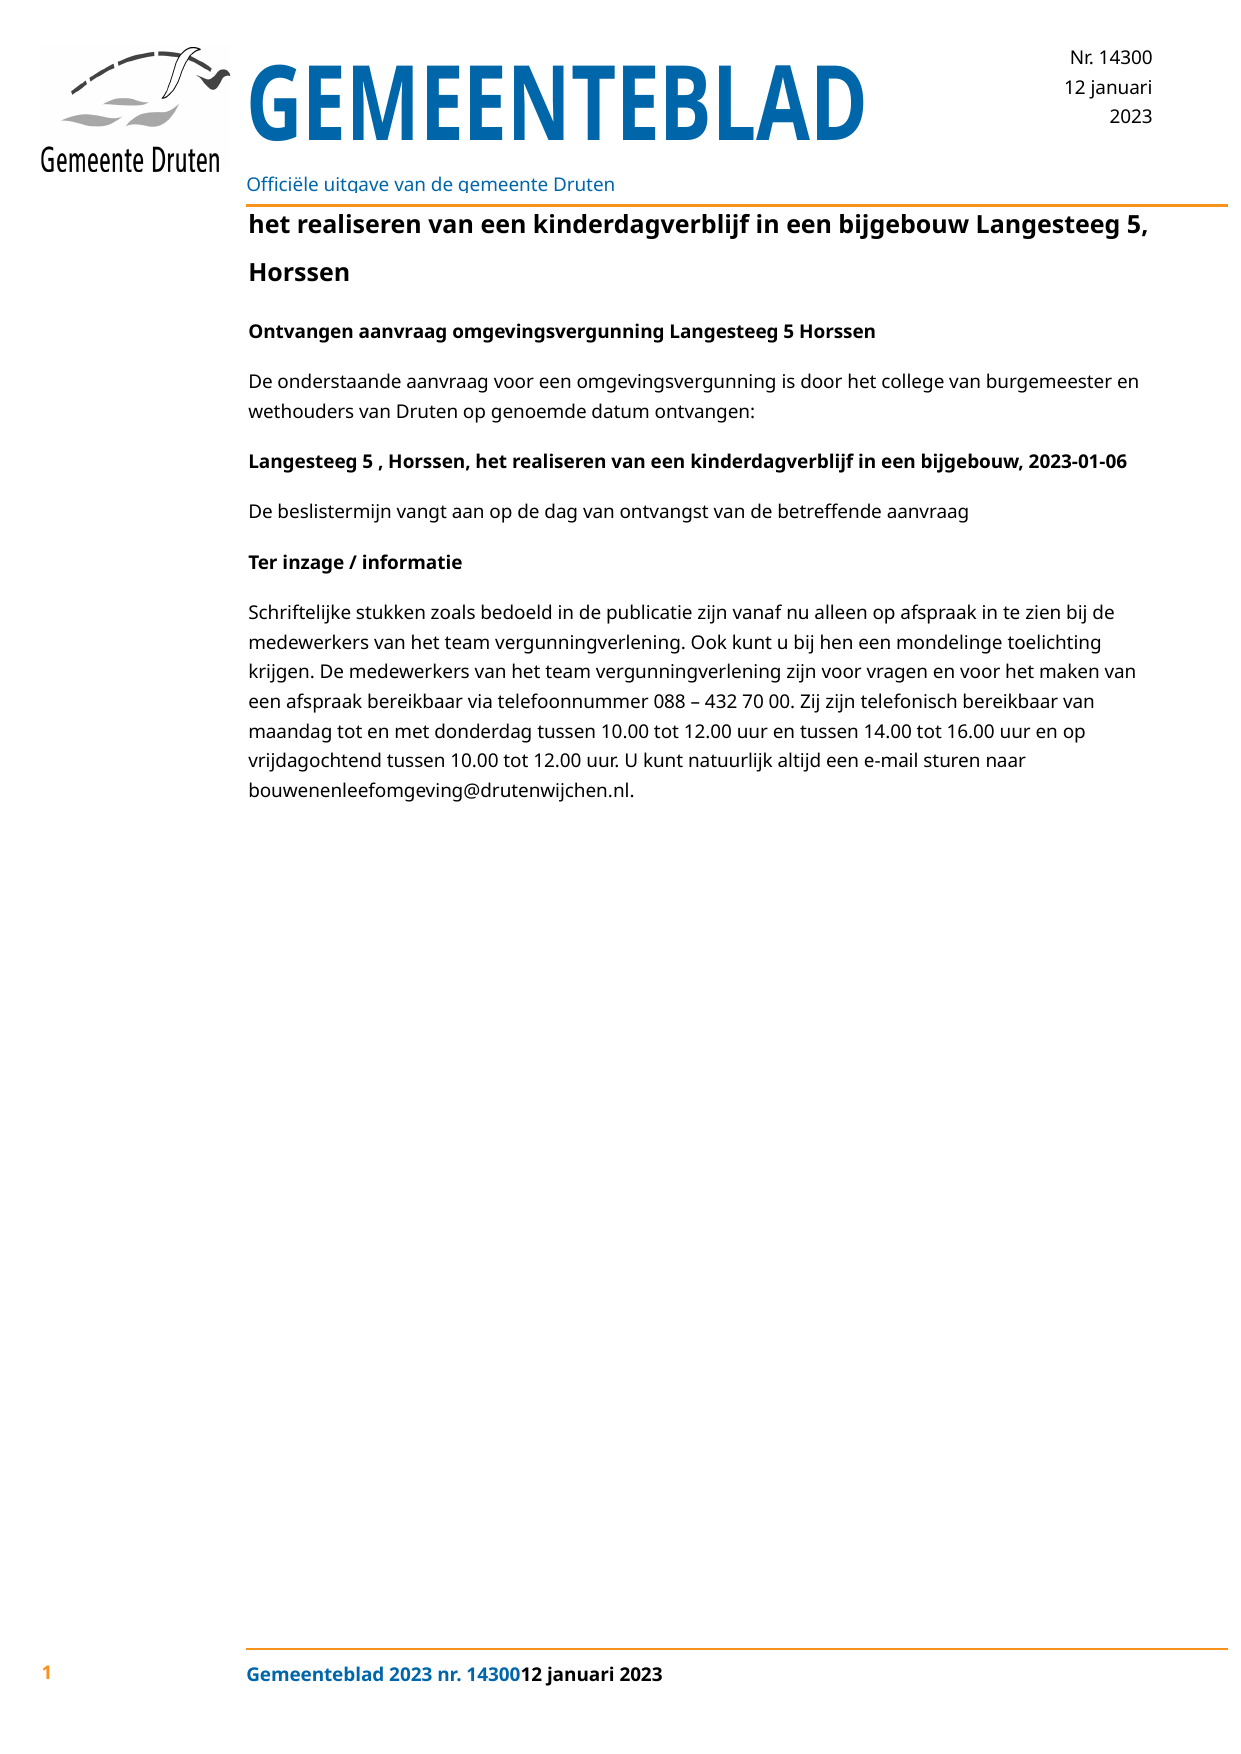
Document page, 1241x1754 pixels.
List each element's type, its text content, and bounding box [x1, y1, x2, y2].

text het realiseren van een kinderdagverblijf in een bijgebouw Langesteeg 5, Horssen [248, 207, 1152, 288]
text De onderstaande aanvraag voor een omgevingsvergunning is door het college van burgemeester en wethouders van Druten op genoemde datum ontvangen: [248, 368, 1152, 424]
text Schriftelijke stukken zoals bedoeld in de publicatie zijn vanaf nu alleen op afspraak in te zien bij de medewerkers van het team vergunningverlening. Ook kunt u bij hen een mondelinge toelichting krijgen. De medewerkers van het team vergunningverlening zijn voor vragen en voor het maken van een afspraak bereikbaar via telefoonnummer 088 – 432 70 00. Zij zijn telefonisch bereikbaar van maandag tot en met donderdag tussen 10.00 tot 12.00 uur en tussen 14.00 tot 16.00 uur en op vrijdagochtend tussen 10.00 tot 12.00 uur. U kunt natuurlijk altijd een e-mail sturen naar bouwenenleefomgeving@drutenwijchen.nl. [248, 599, 1152, 803]
picture [41, 47, 231, 172]
text Ter inzage / informatie [248, 549, 1152, 575]
text De beslistermijn vangt aan op de dag van ontvangst van de betreffende aanvraag [248, 499, 1152, 524]
text Langesteeg 5 , Horssen, het realiseren van een kinderdagverblijf in een bijgebouw, 2023-01-06 [248, 448, 1152, 474]
text Ontvangen aanvraag omgevingsvergunning Langesteeg 5 Horssen [248, 318, 1152, 344]
